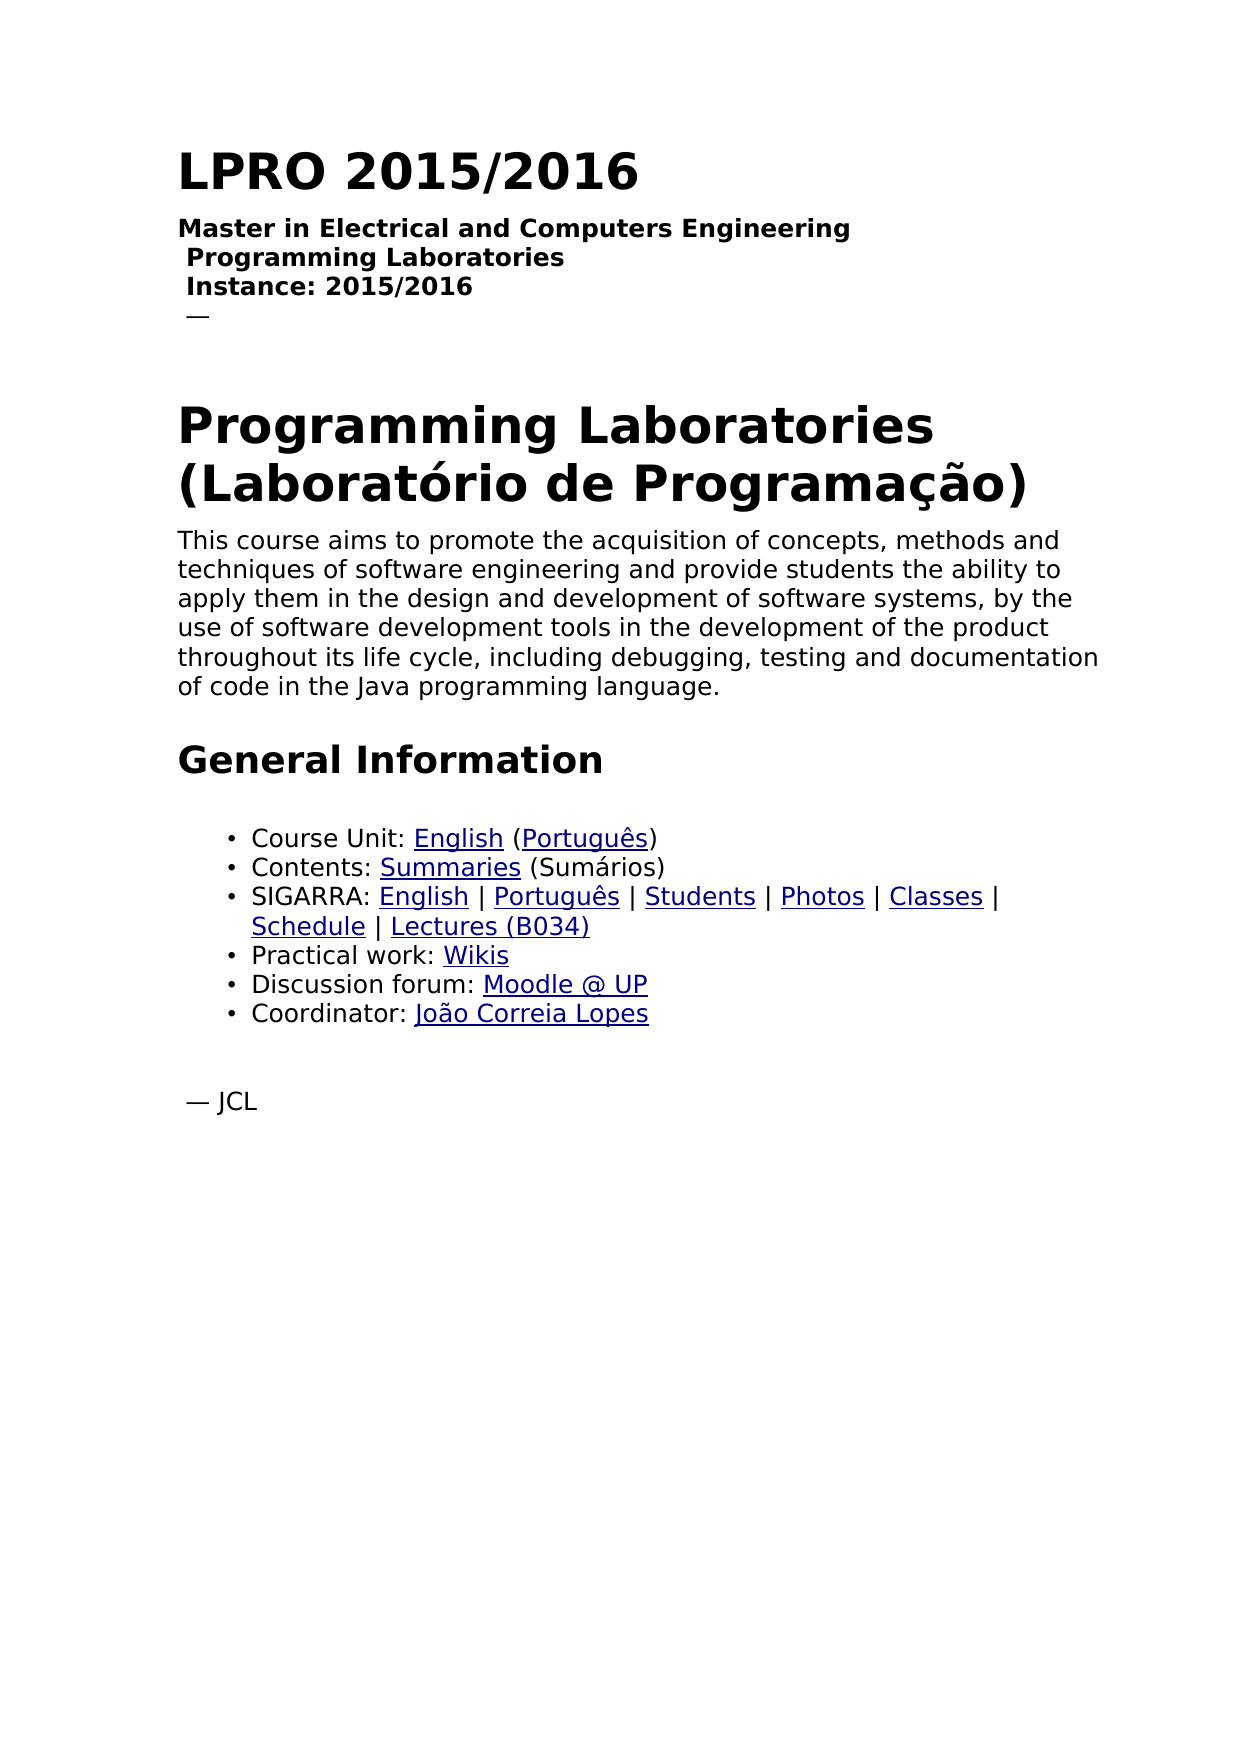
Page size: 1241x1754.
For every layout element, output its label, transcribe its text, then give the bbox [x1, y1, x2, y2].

list Contents: Summaries (Sumários) [236, 853, 1122, 883]
text Master in Electrical and Computers Engineering Programming Laboratories Instance: 2015/2016 — [177, 214, 1122, 360]
list SIGARRA: English | Português | Students | Photos | Classes | Schedule | Lectures (B034) [236, 883, 1122, 941]
list Course Unit: English (Português) [236, 824, 1122, 853]
list Coordinator: João Correia Lopes [236, 999, 1122, 1028]
text This course aims to promote the acquisition of concepts, methods and techniques of software engineering and provide students the ability to apply them in the design and development of software systems, by the use of software development tools in the development of the product throughout its life cycle, including debugging, testing and documentation of code in the Java programming language. [177, 526, 1122, 701]
subtitle General Information [177, 739, 1122, 782]
list Practical work: Wikis [236, 941, 1122, 970]
list Discussion forum: Moodle @ UP [236, 970, 1122, 999]
subtitle Programming Laboratories (Laboratório de Programação) [177, 397, 1122, 514]
subtitle LPRO 2015/2016 [177, 143, 1122, 201]
text — JCL [177, 1058, 1122, 1116]
